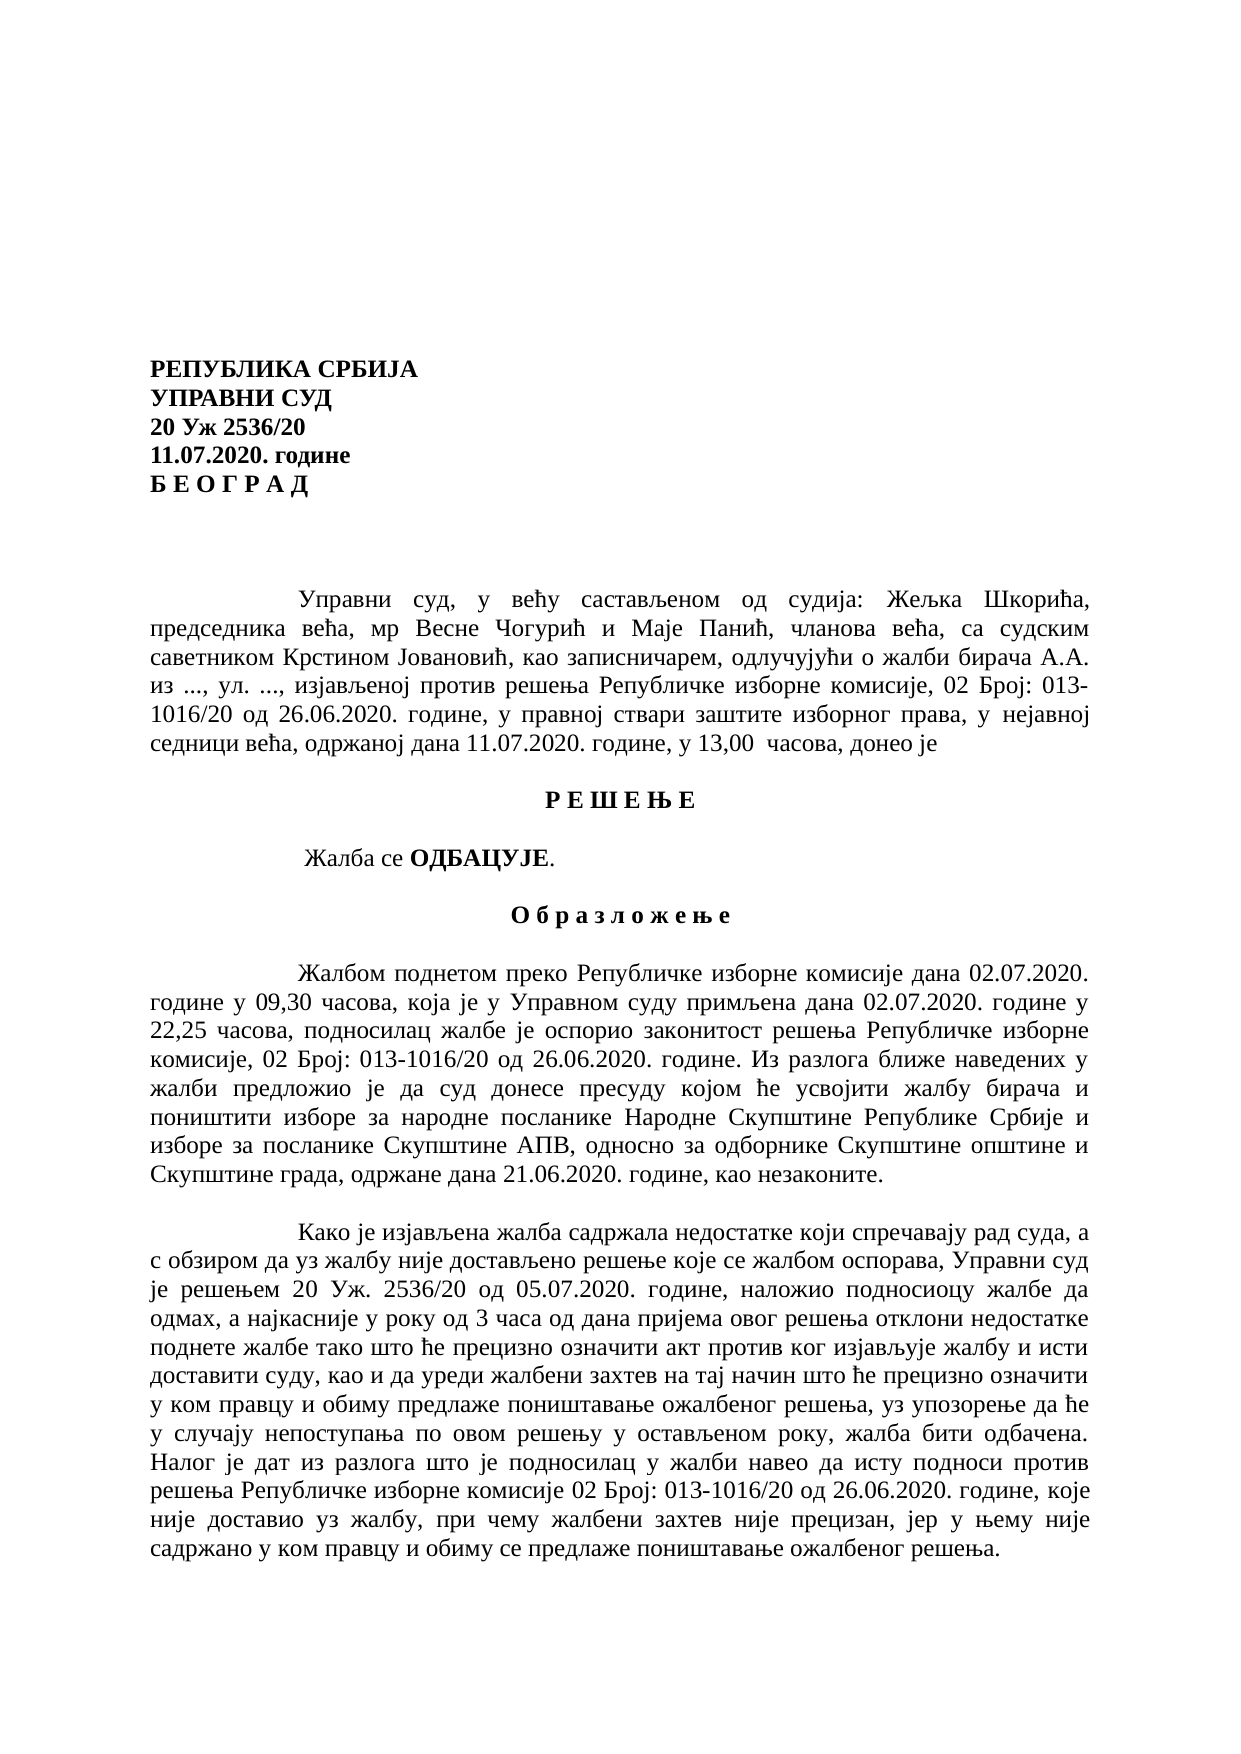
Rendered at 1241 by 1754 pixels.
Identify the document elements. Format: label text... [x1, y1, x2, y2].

text Управни суд, у већу састављеном од судија: Жељка Шкорића, председника већа, мр Весне Чогурић и Маје Панић, чланова већа, са судским саветником Крстином Јовановић, као записничарем, одлучујући о жалби бирача A.A. из ..., ул. ..., изјављеној против решења Републичке изборне комисије, 02 Број: 013-1016/20 од 26.06.2020. године, у правној ствари заштите изборног права, у нејавној седници већа, одржаној дана 11.07.2020. године, у 13,00 часова, донео је [150, 584, 1090, 757]
text Жалбом поднетом преко Републичке изборне комисије дана 02.07.2020. године у 09,30 часова, која је у Управном суду примљена дана 02.07.2020. године у 22,25 часова, подносилац жалбе је оспорио законитост решења Републичке изборне комисије, 02 Број: 013-1016/20 од 26.06.2020. године. Из разлога ближе наведених у жалби предложио је да суд донесе пресуду којом ће усвојити жалбу бирача и поништити изборе за народне посланике Народне Скупштине Републике Србије и изборе за посланике Скупштине АПВ, односно за одборнике Скупштине општине и Скупштине града, одржане дана 21.06.2020. године, као незаконите. [150, 958, 1090, 1188]
text Како је изјављена жалба садржала недостатке који спречавају рад суда, а с обзиром да уз жалбу није достављено решење које се жалбом оспорава, Управни суд је решењем 20 Уж. 2536/20 од 05.07.2020. године, наложио подносиоцу жалбе да одмах, а најкасније у року од 3 часа од дана пријема овог решења отклони недостатке поднете жалбе тако што ће прецизно означити акт против ког изјављује жалбу и исти доставити суду, као и да уреди жалбени захтев на тај начин што ће прецизно означити у ком правцу и обиму предлаже поништавање ожалбеног решења, уз упозорење да ће у случају непоступања по овом решењу у остављеном року, жалба бити одбачена. Налог је дат из разлога што је подносилац у жалби навео да исту подноси против решења Републичке изборне комисије 02 Број: 013-1016/20 од 26.06.2020. године, које није доставио уз жалбу, при чему жалбени захтев није прецизан, јер у њему није садржано у ком правцу и обиму се предлаже поништавање ожалбеног решења. [150, 1217, 1090, 1562]
text Жалба се ОДБАЦУЈЕ. [150, 843, 1090, 872]
text О б р а з л о ж е њ е [150, 900, 1090, 929]
text УПРАВНИ СУД [150, 383, 1090, 412]
text 11.07.2020. године [150, 440, 1090, 469]
text 20 Уж 2536/20 [150, 412, 1090, 440]
text Р Е Ш Е Њ Е [150, 785, 1090, 814]
text Б Е О Г Р А Д [150, 469, 1090, 498]
text РЕПУБЛИКА СРБИЈА [150, 148, 1090, 383]
